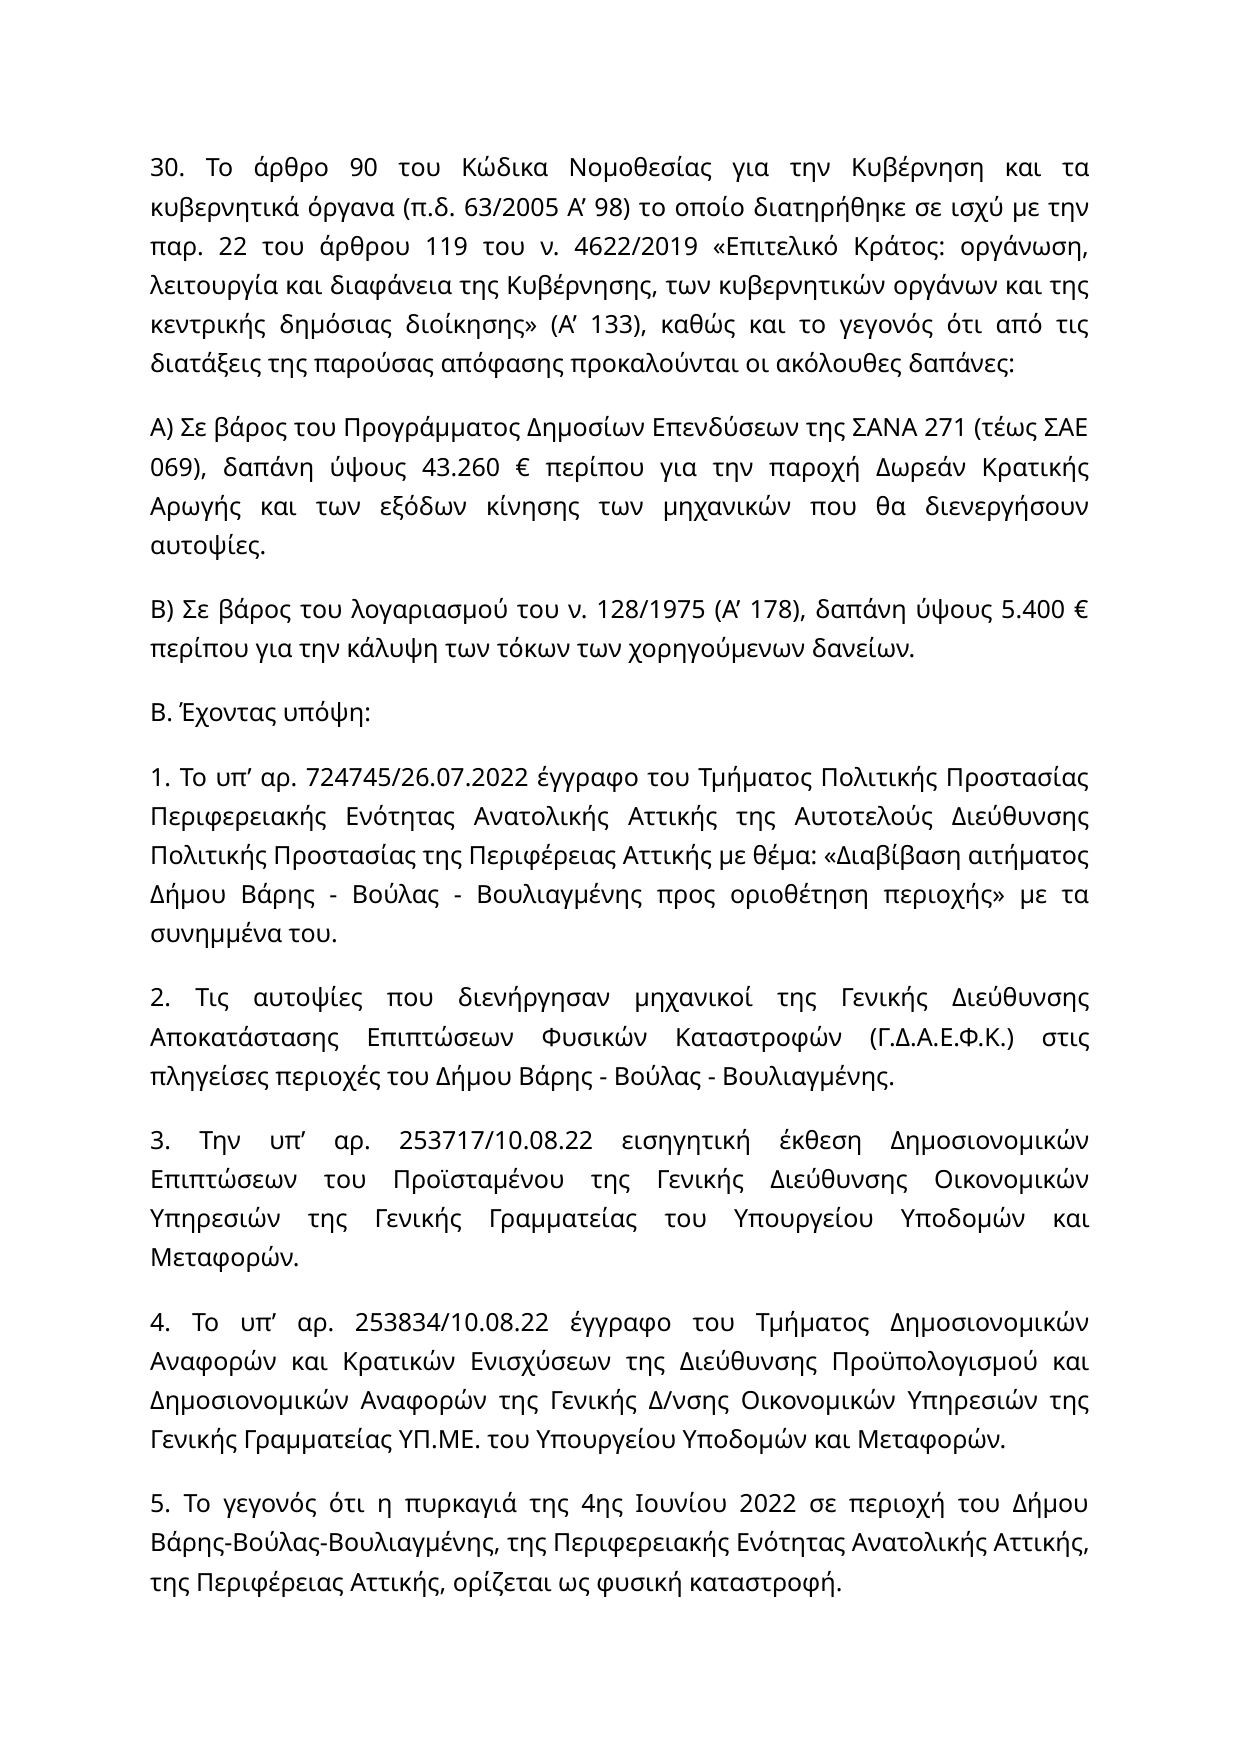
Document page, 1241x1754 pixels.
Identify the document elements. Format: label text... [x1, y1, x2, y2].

text Β) Σε βάρος του λογαριασμού του ν. 128/1975 (Α’ 178), δαπάνη ύψους 5.400 € περίπου για την κάλυψη των τόκων των χορηγούμενων δανείων. [150, 592, 1090, 665]
text 4. Το υπ’ αρ. 253834/10.08.22 έγγραφο του Τμήματος Δημοσιονομικών Αναφορών και Κρατικών Ενισχύσεων της Διεύθυνσης Προϋπολογισμού και Δημοσιονομικών Αναφορών της Γενικής Δ/νσης Οικονομικών Υπηρεσιών της Γενικής Γραμματείας ΥΠ.ΜΕ. του Υπουργείου Υποδομών και Μεταφορών. [150, 1304, 1090, 1456]
text 3. Την υπ’ αρ. 253717/10.08.22 εισηγητική έκθεση Δημοσιονομικών Επιπτώσεων του Προϊσταμένου της Γενικής Διεύθυνσης Οικονομικών Υπηρεσιών της Γενικής Γραμματείας του Υπουργείου Υποδομών και Μεταφορών. [150, 1122, 1090, 1274]
text 1. Το υπ’ αρ. 724745/26.07.2022 έγγραφο του Τμήματος Πολιτικής Προστασίας Περιφερειακής Ενότητας Ανατολικής Αττικής της Αυτοτελούς Διεύθυνσης Πολιτικής Προστασίας της Περιφέρειας Αττικής με θέμα: «Διαβίβαση αιτήματος Δήμου Βάρης - Βούλας - Βουλιαγμένης προς οριοθέτηση περιοχής» με τα συνημμένα του. [150, 759, 1090, 950]
text Α) Σε βάρος του Προγράμματος Δημοσίων Επενδύσεων της ΣΑΝΑ 271 (τέως ΣΑΕ 069), δαπάνη ύψους 43.260 € περίπου για την παροχή Δωρεάν Κρατικής Αρωγής και των εξόδων κίνησης των μηχανικών που θα διενεργήσουν αυτοψίες. [150, 410, 1090, 562]
text 30. Το άρθρο 90 του Κώδικα Νομοθεσίας για την Κυβέρνηση και τα κυβερνητικά όργανα (π.δ. 63/2005 Α’ 98) το οποίο διατηρήθηκε σε ισχύ με την παρ. 22 του άρθρου 119 του ν. 4622/2019 «Επιτελικό Κράτος: οργάνωση, λειτουργία και διαφάνεια της Κυβέρνησης, των κυβερνητικών οργάνων και της κεντρικής δημόσιας διοίκησης» (Α’ 133), καθώς και το γεγονός ότι από τις διατάξεις της παρούσας απόφασης προκαλούνται οι ακόλουθες δαπάνες: [150, 150, 1090, 380]
text Β. Έχοντας υπόψη: [150, 695, 1090, 729]
text 2. Τις αυτοψίες που διενήργησαν μηχανικοί της Γενικής Διεύθυνσης Αποκατάστασης Επιπτώσεων Φυσικών Καταστροφών (Γ.Δ.Α.Ε.Φ.Κ.) στις πληγείσες περιοχές του Δήμου Βάρης - Βούλας - Βουλιαγμένης. [150, 980, 1090, 1092]
text 5. Το γεγονός ότι η πυρκαγιά της 4ης Ιουνίου 2022 σε περιοχή του Δήμου Βάρης-Βούλας-Βουλιαγμένης, της Περιφερειακής Ενότητας Ανατολικής Αττικής, της Περιφέρειας Αττικής, ορίζεται ως φυσική καταστροφή. [150, 1486, 1090, 1598]
